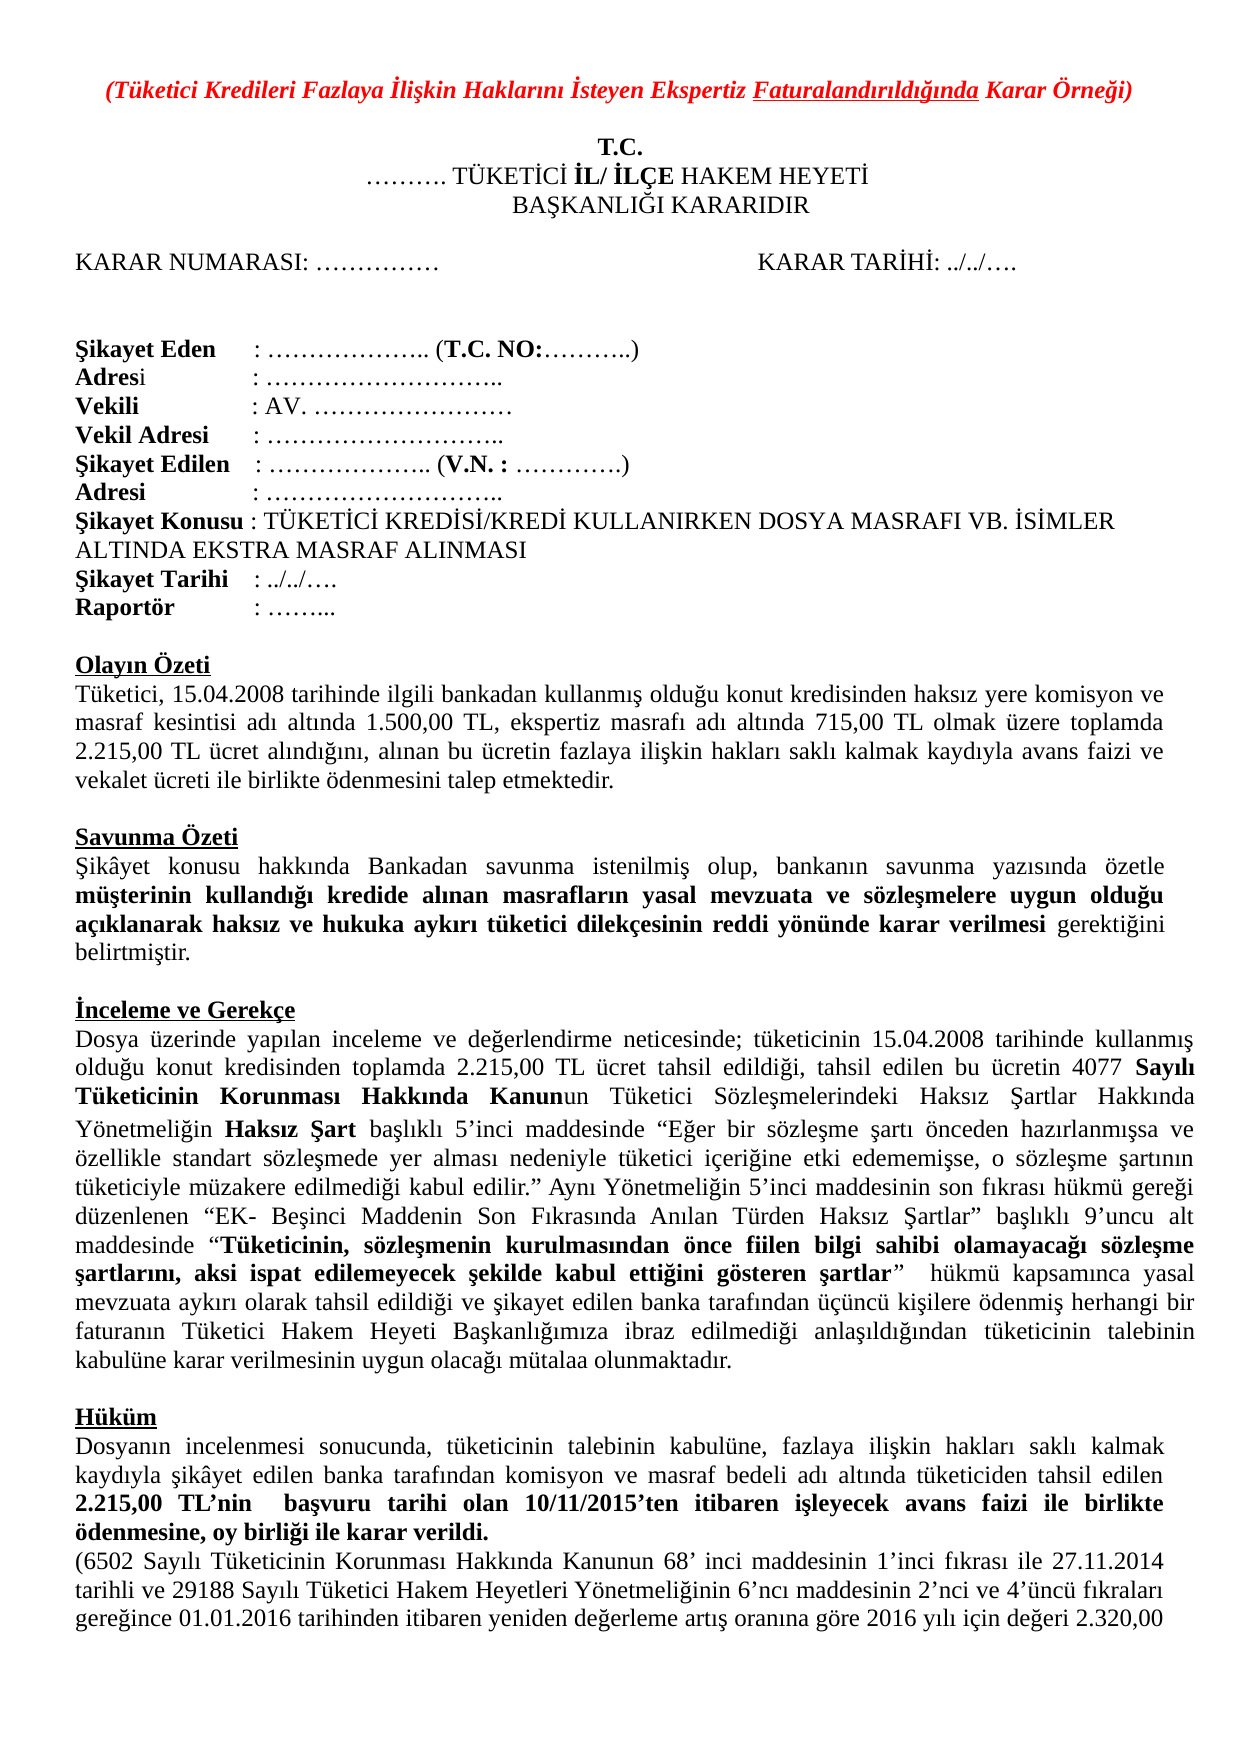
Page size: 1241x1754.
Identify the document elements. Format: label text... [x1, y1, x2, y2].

text Vekili : AV. …………………… [75, 391, 1165, 420]
text Şikayet Eden : ……………….. (T.C. NO:………..) [75, 334, 1165, 362]
text Olayın Özeti [75, 650, 1165, 679]
text (Tüketici Kredileri Fazlaya İlişkin Haklarını İsteyen Ekspertiz Faturalandırıldığında Karar Örneği) [75, 75, 1165, 104]
text Adresi : ……………………….. [75, 362, 1165, 391]
text Dosyanın incelenmesi sonucunda, tüketicinin talebinin kabulüne, fazlaya ilişkin hakları saklı kalmak kaydıyla şikâyet edilen banka tarafından komisyon ve masraf bedeli adı altında tüketiciden tahsil edilen 2.215,00 TL’nin başvuru tarihi olan 10/11/2015’ten itibaren işleyecek avans faizi ile birlikte ödenmesine, oy birliği ile karar verildi. [75, 1431, 1165, 1546]
text Hüküm [75, 1402, 1165, 1431]
text Savunma Özeti [75, 822, 1165, 851]
text Raportör : ……... [75, 592, 1165, 621]
text BAŞKANLIĞI KARARIDIR [75, 190, 1165, 219]
text Şikayet Konusu : TÜKETİCİ KREDİSİ/KREDİ KULLANIRKEN DOSYA MASRAFI VB. İSİMLER ALTINDA EKSTRA MASRAF ALINMASI [75, 506, 1165, 564]
text Vekil Adresi : ……………………….. [75, 420, 1165, 449]
text Tüketici, 15.04.2008 tarihinde ilgili bankadan kullanmış olduğu konut kredisinden haksız yere komisyon ve masraf kesintisi adı altında 1.500,00 TL, ekspertiz masrafı adı altında 715,00 TL olmak üzere toplamda 2.215,00 TL ücret alındığını, alınan bu ücretin fazlaya ilişkin hakları saklı kalmak kaydıyla avans faizi ve vekalet ücreti ile birlikte ödenmesini talep etmektedir. [75, 679, 1165, 794]
text Şikayet Tarihi : ../../…. [75, 564, 1165, 592]
text İnceleme ve Gerekçe [75, 995, 1165, 1024]
text Adresi : ……………………….. [75, 477, 1165, 506]
text Şikâyet konusu hakkında Bankadan savunma istenilmiş olup, bankanın savunma yazısında özetle müşterinin kullandığı kredide alınan masrafların yasal mevzuata ve sözleşmelere uygun olduğu açıklanarak haksız ve hukuka aykırı tüketici dilekçesinin reddi yönünde karar verilmesi gerektiğini belirtmiştir. [75, 851, 1165, 966]
text (6502 Sayılı Tüketicinin Korunması Hakkında Kanunun 68’ inci maddesinin 1’inci fıkrası ile 27.11.2014 tarihli ve 29188 Sayılı Tüketici Hakem Heyetleri Yönetmeliğinin 6’ncı maddesinin 2’nci ve 4’üncü fıkraları gereğince 01.01.2016 tarihinden itibaren yeniden değerleme artış oranına göre 2016 yılı için değeri 2.320,00 [75, 1546, 1165, 1632]
text Dosya üzerinde yapılan inceleme ve değerlendirme neticesinde; tüketicinin 15.04.2008 tarihinde kullanmış olduğu konut kredisinden toplamda 2.215,00 TL ücret tahsil edildiği, tahsil edilen bu ücretin 4077 Sayılı Tüketicinin Korunması Hakkında Kanunun Tüketici Sözleşmelerindeki Haksız Şartlar Hakkında Yönetmeliğin Haksız Şart başlıklı 5’inci maddesinde “Eğer bir sözleşme şartı önceden hazırlanmışsa ve özellikle standart sözleşmede yer alması nedeniyle tüketici içeriğine etki edememişse, o sözleşme şartının tüketiciyle müzakere edilmediği kabul edilir.” Aynı Yönetmeliğin 5’inci maddesinin son fıkrası hükmü gereği düzenlenen “EK- Beşinci Maddenin Son Fıkrasında Anılan Türden Haksız Şartlar” başlıklı 9’uncu alt maddesinde “Tüketicinin, sözleşmenin kurulmasından önce fiilen bilgi sahibi olamayacağı sözleşme şartlarını, aksi ispat edilemeyecek şekilde kabul ettiğini gösteren şartlar” hükmü kapsamınca yasal mevzuata aykırı olarak tahsil edildiği ve şikayet edilen banka tarafından üçüncü kişilere ödenmiş herhangi bir faturanın Tüketici Hakem Heyeti Başkanlığımıza ibraz edilmediği anlaşıldığından tüketicinin talebinin kabulüne karar verilmesinin uygun olacağı mütalaa olunmaktadır. [75, 1024, 1195, 1373]
text T.C. [75, 132, 1165, 161]
text Şikayet Edilen : ……………….. (V.N. : ………….) [75, 449, 1165, 477]
text KARAR NUMARASI: …………… KARAR TARİHİ: ../../…. [75, 247, 1165, 276]
text ………. TÜKETİCİ İL/ İLÇE HAKEM HEYETİ [75, 161, 1165, 190]
